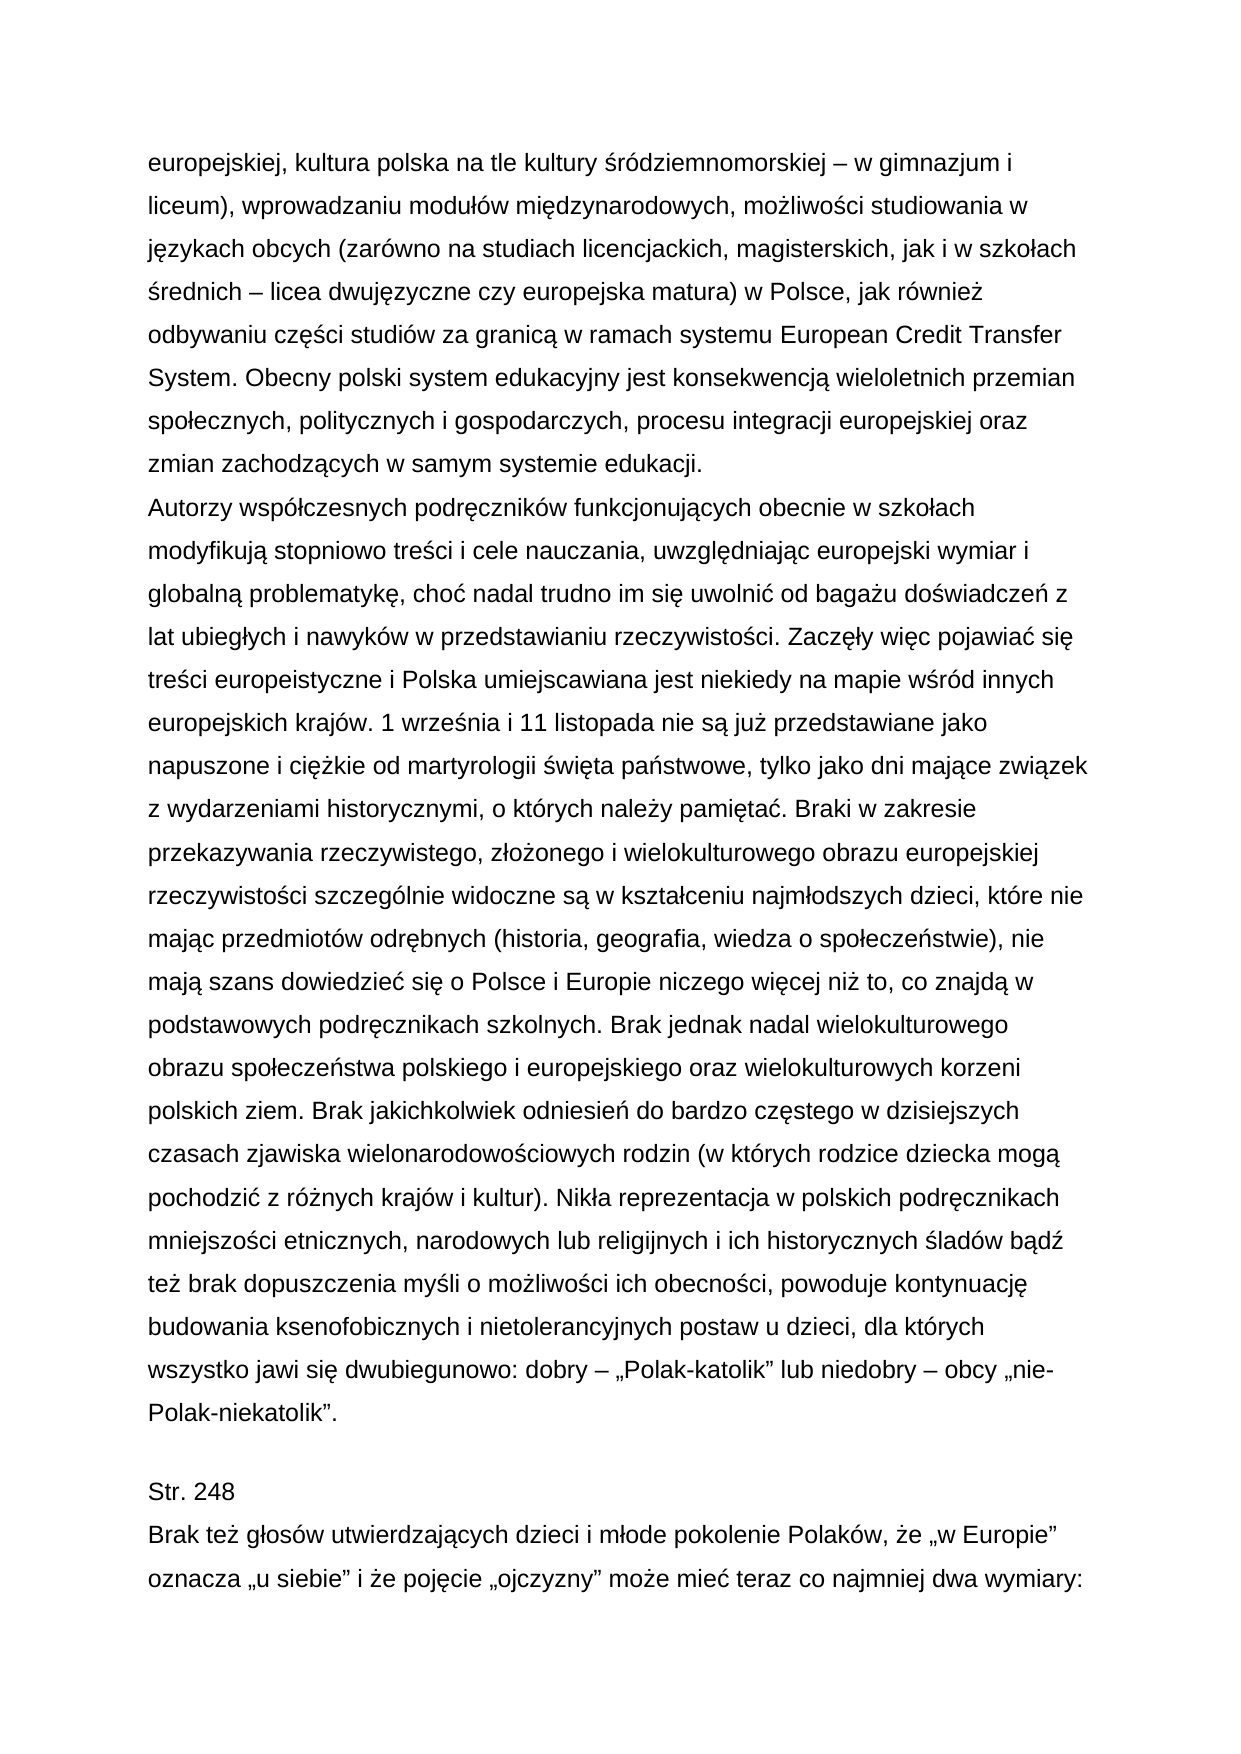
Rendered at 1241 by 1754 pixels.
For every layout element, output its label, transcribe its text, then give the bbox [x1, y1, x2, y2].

text Autorzy współczesnych podręczników funkcjonujących obecnie w szkołach modyfikują stopniowo treści i cele nauczania, uwzględniając europejski wymiar i globalną problematykę, choć nadal trudno im się uwolnić od bagażu doświadczeń z lat ubiegłych i nawyków w przedstawianiu rzeczywistości. Zaczęły więc pojawiać się treści europeistyczne i Polska umiejscawiana jest niekiedy na mapie wśród innych europejskich krajów. 1 września i 11 listopada nie są już przedstawiane jako napuszone i ciężkie od martyrologii święta państwowe, tylko jako dni mające związek z wydarzeniami historycznymi, o których należy pamiętać. Braki w zakresie przekazywania rzeczywistego, złożonego i wielokulturowego obrazu europejskiej rzeczywistości szczególnie widoczne są w kształceniu najmłodszych dzieci, które nie mając przedmiotów odrębnych (historia, geografia, wiedza o społeczeństwie), nie mają szans dowiedzieć się o Polsce i Europie niczego więcej niż to, co znajdą w podstawowych podręcznikach szkolnych. Brak jednak nadal wielokulturowego obrazu społeczeństwa polskiego i europejskiego oraz wielokulturowych korzeni polskich ziem. Brak jakichkolwiek odniesień do bardzo częstego w dzisiejszych czasach zjawiska wielonarodowościowych rodzin (w których rodzice dziecka mogą pochodzić z różnych krajów i kultur). Nikła reprezentacja w polskich podręcznikach mniejszości etnicznych, narodowych lub religijnych i ich historycznych śladów bądź też brak dopuszczenia myśli o możliwości ich obecności, powoduje kontynuację budowania ksenofobicznych i nietolerancyjnych postaw u dzieci, dla których wszystko jawi się dwubiegunowo: dobry – „Polak-katolik” lub niedobry – obcy „nie-Polak-niekatolik”. [148, 493, 1093, 1427]
text Str. 248 [148, 1477, 1093, 1506]
text Brak też głosów utwierdzających dzieci i młode pokolenie Polaków, że „w Europie” oznacza „u siebie” i że pojęcie „ojczyzny” może mieć teraz co najmniej dwa wymiary: [148, 1521, 1093, 1592]
text europejskiej, kultura polska na tle kultury śródziemnomorskiej – w gimnazjum i liceum), wprowadzaniu modułów międzynarodowych, możliwości studiowania w językach obcych (zarówno na studiach licencjackich, magisterskich, jak i w szkołach średnich – licea dwujęzyczne czy europejska matura) w Polsce, jak również odbywaniu części studiów za granicą w ramach systemu European Credit Transfer System. Obecny polski system edukacyjny jest konsekwencją wieloletnich przemian społecznych, politycznych i gospodarczych, procesu integracji europejskiej oraz zmian zachodzących w samym systemie edukacji. [148, 148, 1093, 478]
